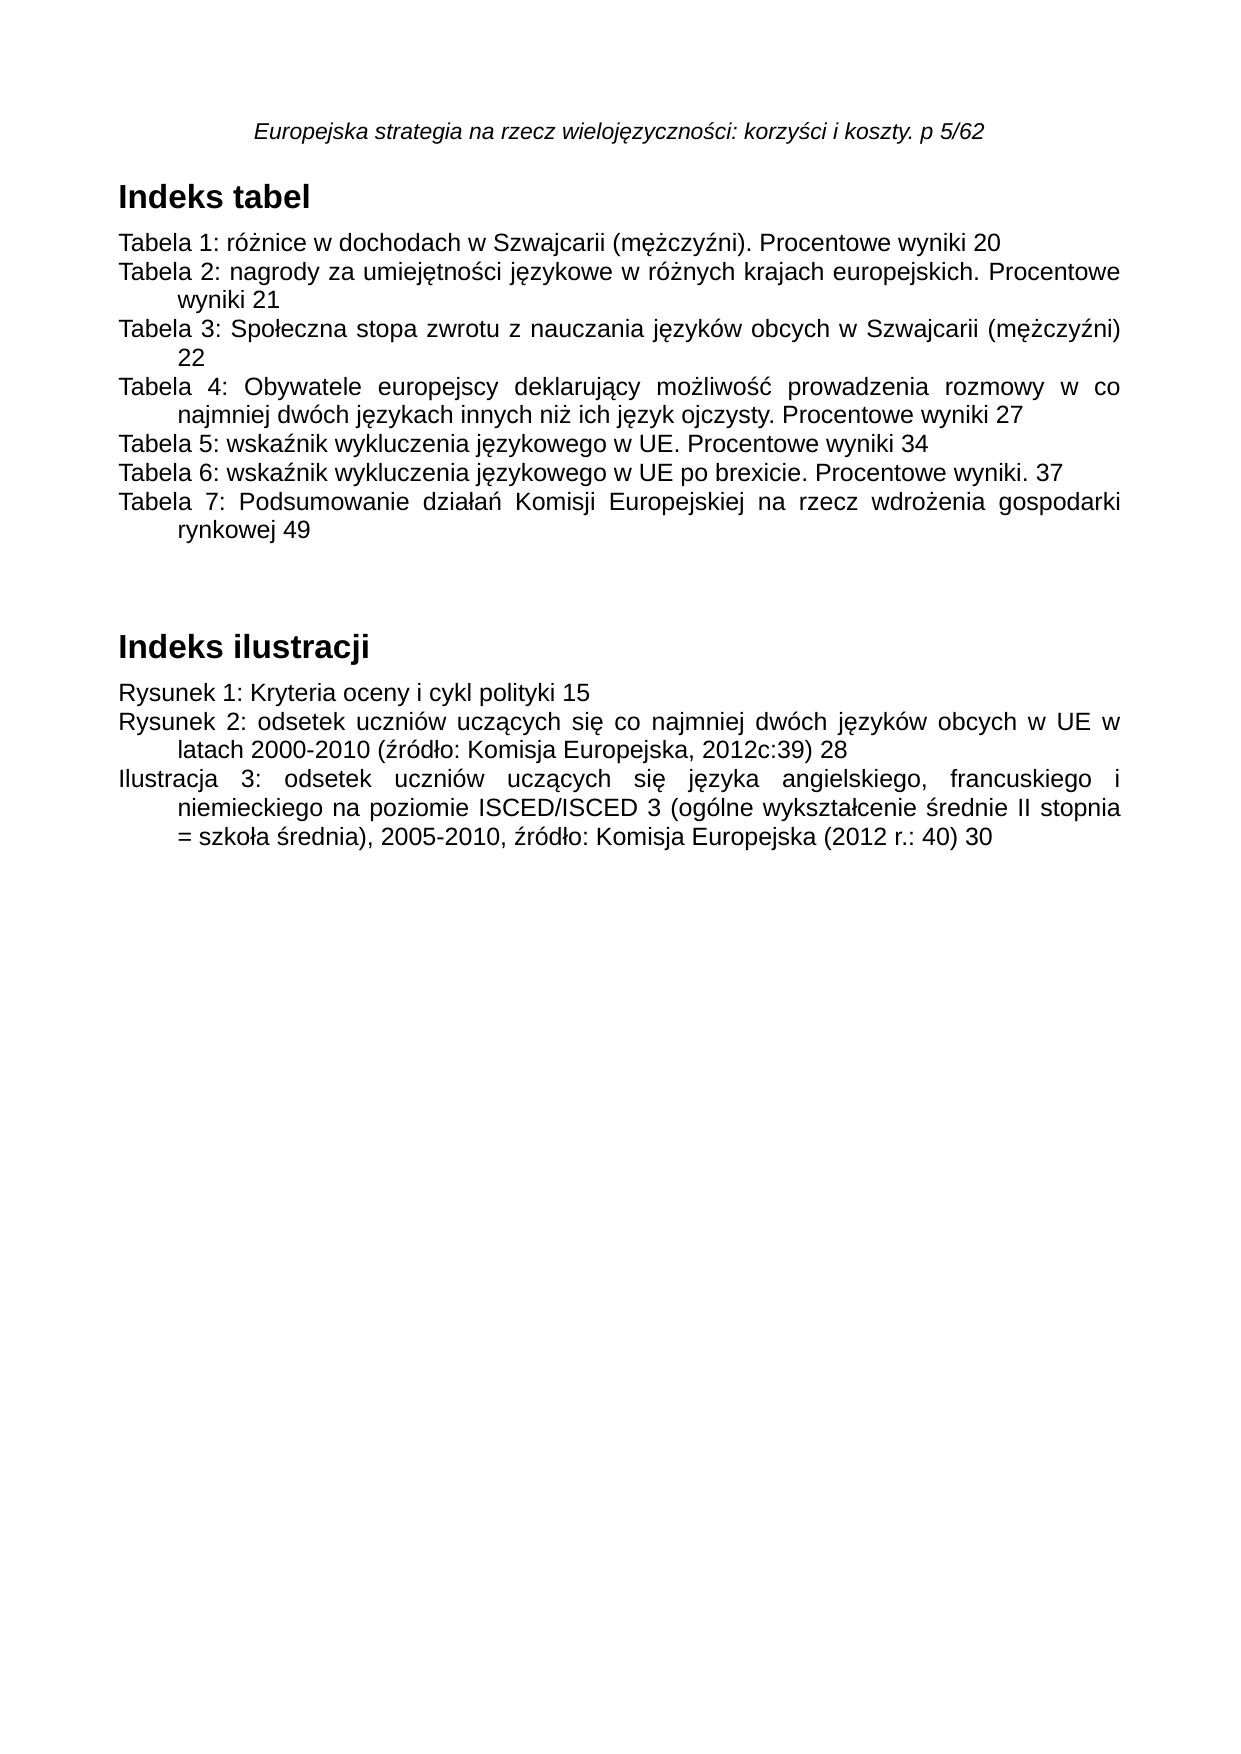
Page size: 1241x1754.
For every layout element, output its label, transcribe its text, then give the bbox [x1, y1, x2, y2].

text Ilustracja 3: odsetek uczniów uczących się języka angielskiego, francuskiego i niemieckiego na poziomie ISCED/ISCED 3 (ogólne wykształcenie średnie II stopnia = szkoła średnia), 2005-2010, źródło: Komisja Europejska (2012 r.: 40) 30 [118, 764, 1122, 850]
subtitle Indeks tabel [118, 177, 1122, 216]
text Tabela 1: różnice w dochodach w Szwajcarii (mężczyźni). Procentowe wyniki 20 [118, 228, 1122, 257]
text Tabela 5: wskaźnik wykluczenia językowego w UE. Procentowe wyniki 34 [118, 429, 1122, 458]
text Tabela 4: Obywatele europejscy deklarujący możliwość prowadzenia rozmowy w co najmniej dwóch językach innych niż ich język ojczysty. Procentowe wyniki 27 [118, 372, 1122, 429]
text Tabela 3: Społeczna stopa zwrotu z nauczania języków obcych w Szwajcarii (mężczyźni) 22 [118, 314, 1122, 372]
text Tabela 6: wskaźnik wykluczenia językowego w UE po brexicie. Procentowe wyniki. 37 [118, 458, 1122, 487]
text Tabela 7: Podsumowanie działań Komisji Europejskiej na rzecz wdrożenia gospodarki rynkowej 49 [118, 487, 1122, 544]
text Rysunek 1: Kryteria oceny i cykl polityki 15 [118, 678, 1122, 706]
subtitle Indeks ilustracji [118, 627, 1122, 665]
text Tabela 2: nagrody za umiejętności językowe w różnych krajach europejskich. Procentowe wyniki 21 [118, 257, 1122, 314]
text Rysunek 2: odsetek uczniów uczących się co najmniej dwóch języków obcych w UE w latach 2000-2010 (źródło: Komisja Europejska, 2012c:39) 28 [118, 706, 1122, 764]
